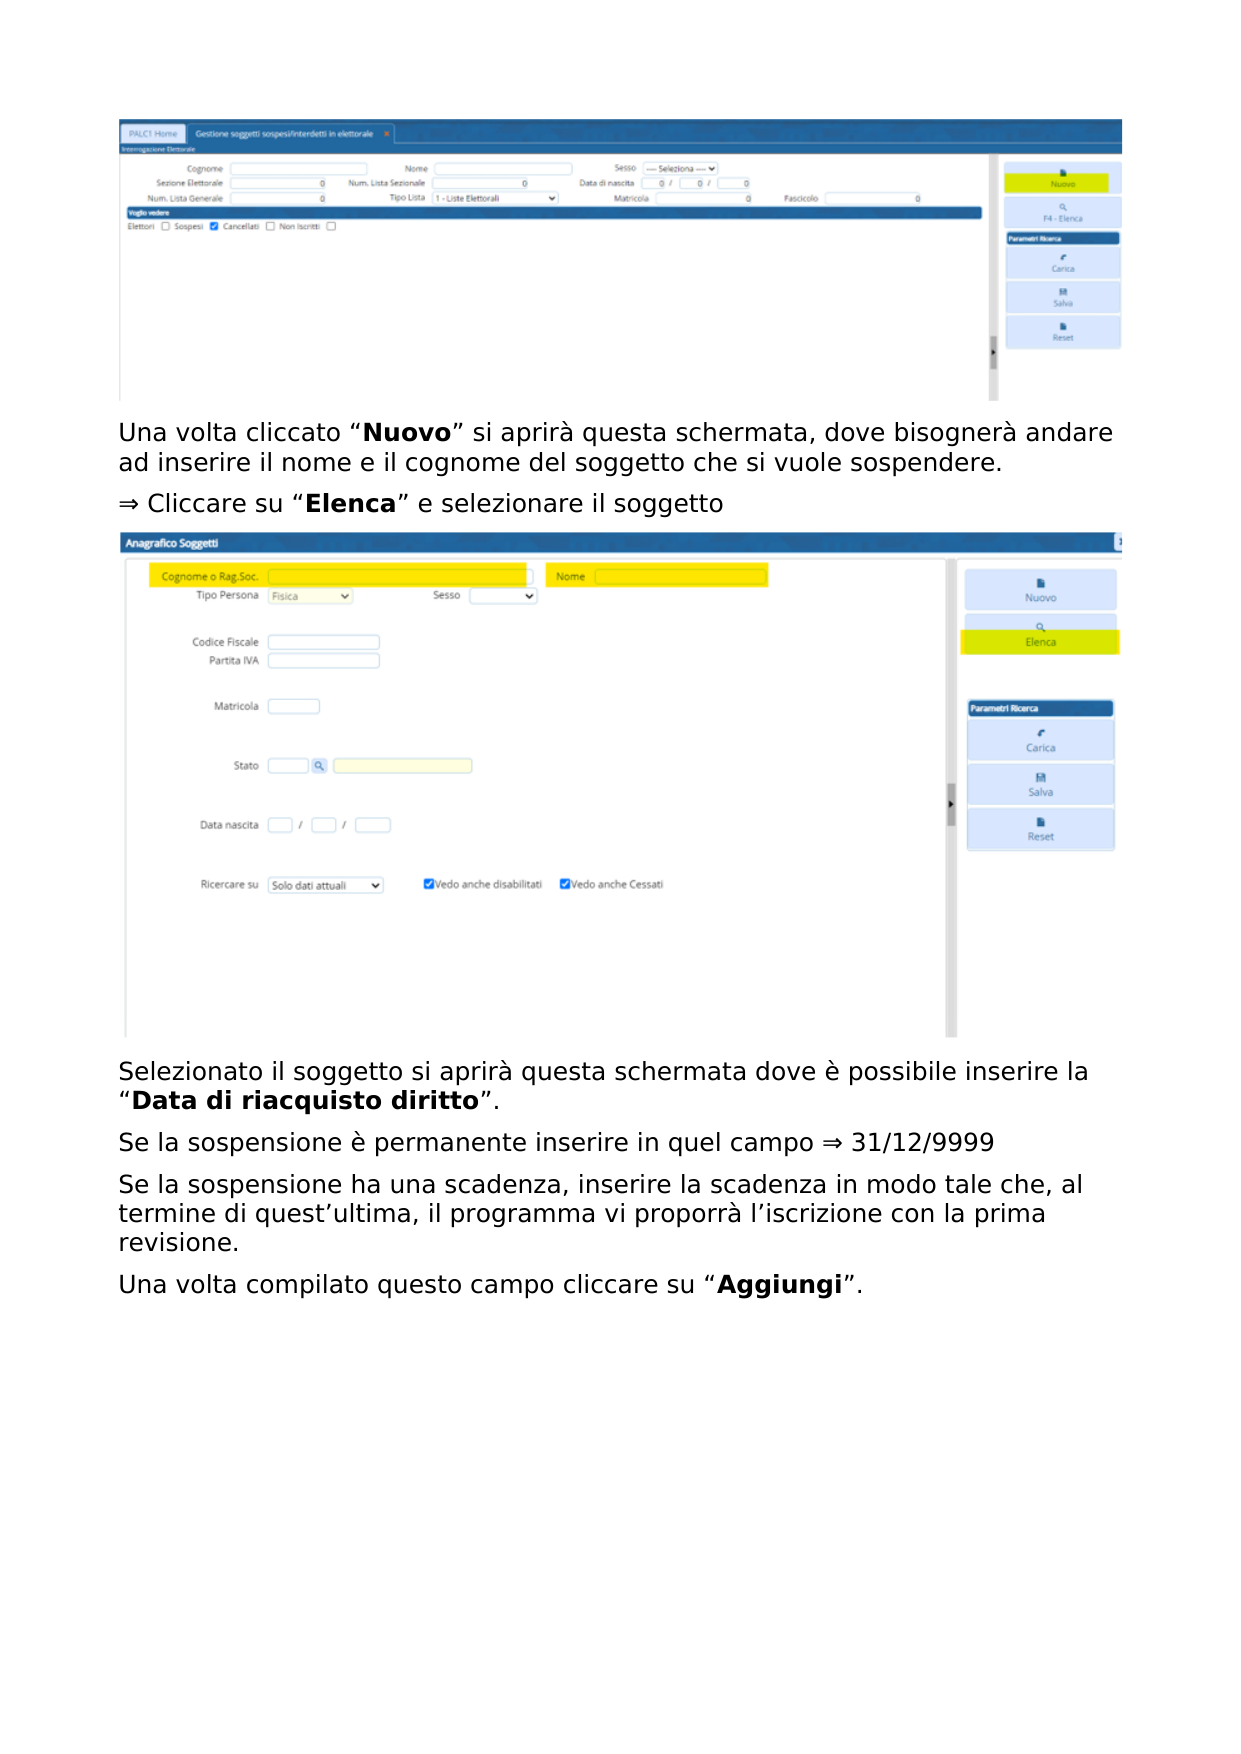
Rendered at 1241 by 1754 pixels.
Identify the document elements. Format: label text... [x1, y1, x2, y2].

text Selezionato il soggetto si aprirà questa schermata dove è possibile inserire la “Data di riacquisto diritto”. [118, 1057, 1122, 1116]
picture [118, 531, 1123, 1045]
text Una volta cliccato “Nuovo” si aprirà questa schermata, dove bisognerà andare ad inserire il nome e il cognome del soggetto che si vuole sospendere. [118, 418, 1122, 477]
text ⇒ Cliccare su “Elenca” e selezionare il soggetto [118, 489, 1122, 518]
text Una volta compilato questo campo cliccare su “Aggiungi”. [118, 1270, 1122, 1299]
text Se la sospensione ha una scadenza, inserire la scadenza in modo tale che, al termine di quest’ultima, il programma vi proporrà l’iscrizione con la prima revisione. [118, 1170, 1122, 1257]
text Se la sospensione è permanente inserire in quel campo ⇒ 31/12/9999 [118, 1128, 1122, 1157]
picture [118, 118, 1123, 406]
